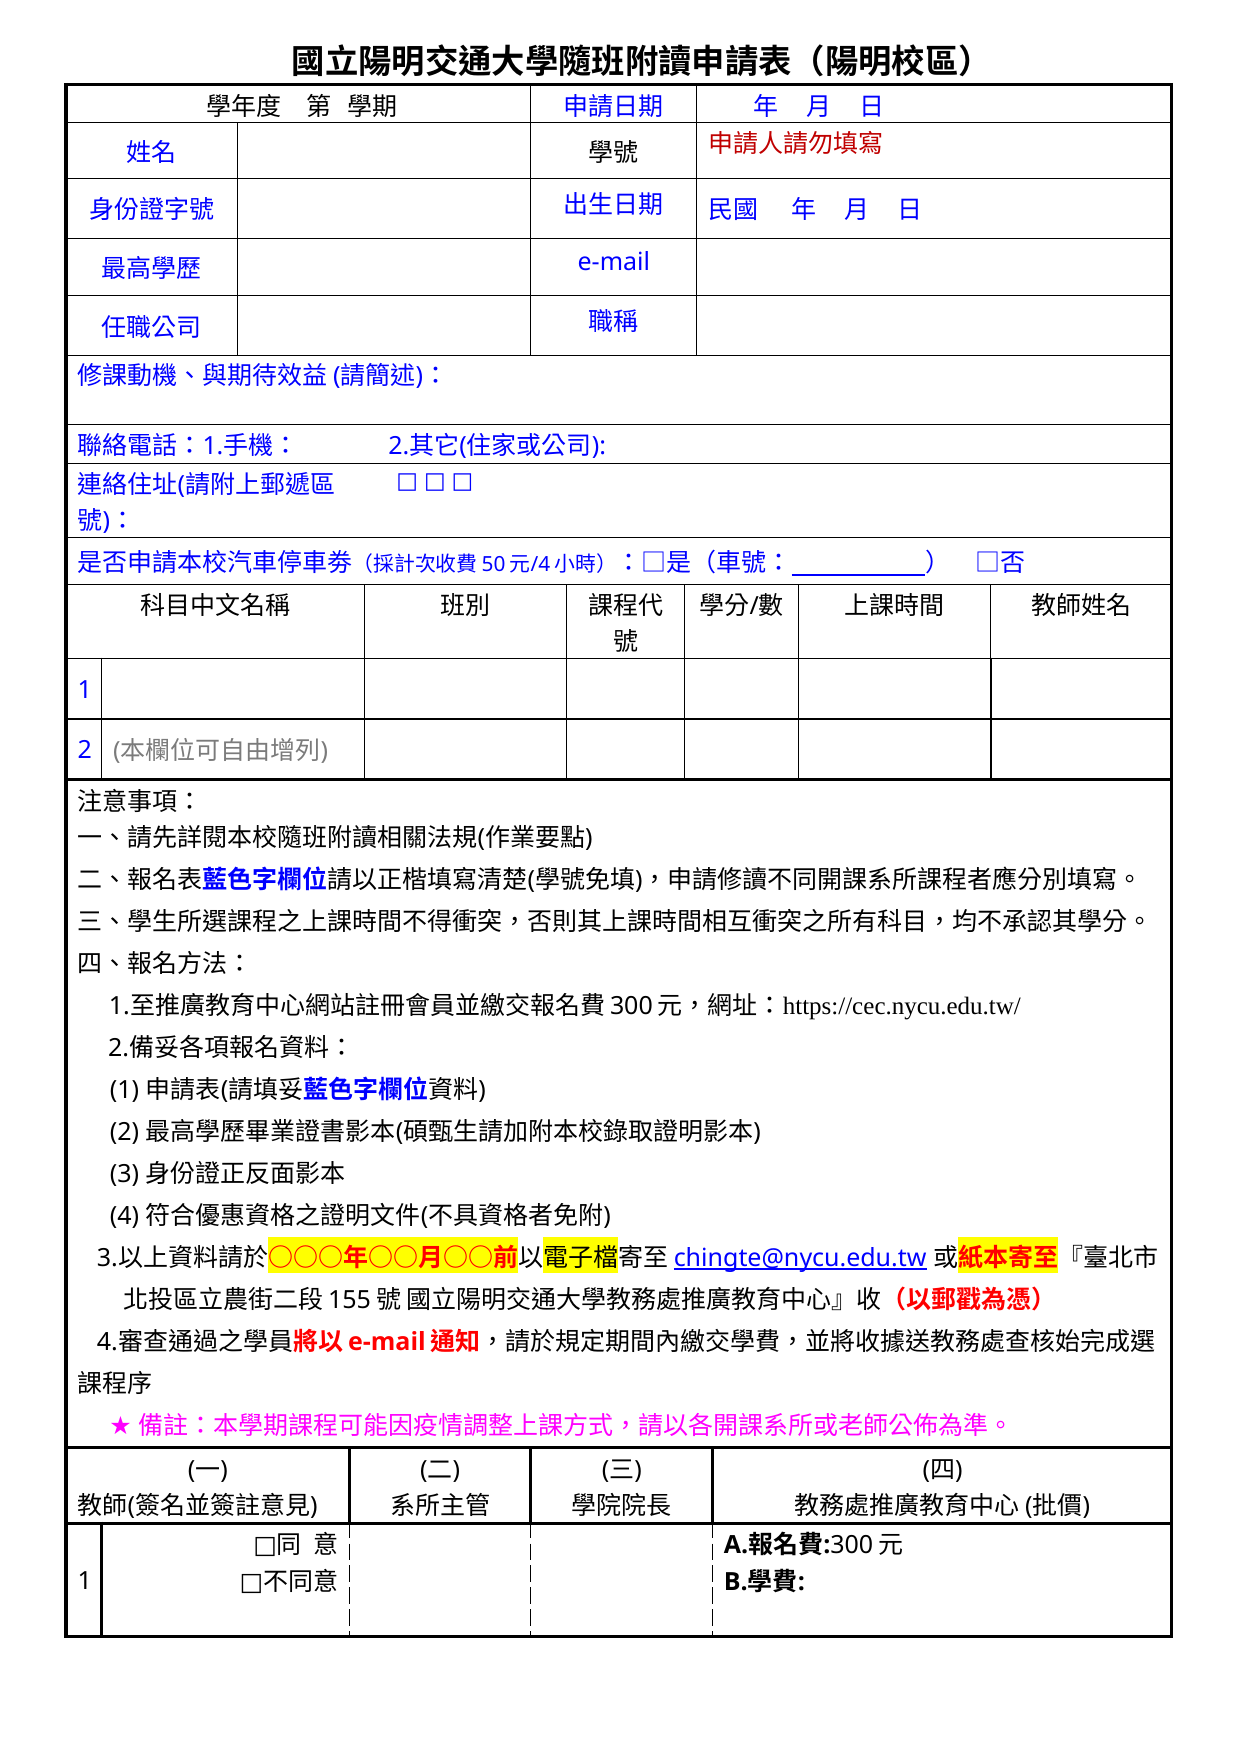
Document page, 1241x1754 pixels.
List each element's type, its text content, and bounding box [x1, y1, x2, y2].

table_header 申請日期 [531, 86, 696, 122]
table_cell 修課動機、與期待效益 (請簡述)： [68, 356, 1170, 424]
table_cell 課程代號 [567, 585, 684, 658]
table_cell [799, 659, 990, 718]
table_cell [365, 659, 566, 718]
table_cell [238, 296, 530, 354]
table_cell [567, 720, 684, 778]
table_cell [992, 720, 1170, 778]
table_cell [349, 1525, 531, 1635]
table_cell [238, 123, 530, 178]
table_cell 申請人請勿填寫 [697, 123, 1170, 178]
table_cell 職稱 [531, 296, 696, 354]
table_cell 是否申請本校汽車停車劵（採計次收費50元/4小時）：□是（車號： ） □否 [68, 538, 1170, 584]
table_cell 民國 年 月 日 [697, 179, 1170, 237]
table_cell [697, 296, 1170, 354]
table_cell [102, 659, 364, 718]
table_cell A.報名費:300元 B.學費: [713, 1525, 1170, 1635]
table_cell 學分/數 [685, 585, 798, 658]
table_header 年 月 日 [697, 86, 1170, 122]
table_cell □ □ □ [389, 464, 1170, 537]
table_cell 連絡住址(請附上郵遞區號)： [68, 464, 389, 537]
table_cell 科目中文名稱 [68, 585, 364, 658]
table_cell (三) 學院院長 [532, 1449, 711, 1522]
table_cell [697, 239, 1170, 295]
table_cell [567, 659, 684, 718]
table_cell 1 [68, 1525, 100, 1635]
table_cell 任職公司 [68, 296, 237, 354]
table_cell □同 意 □不同意 [103, 1525, 349, 1635]
table_cell 教師姓名 [991, 585, 1170, 658]
table_cell [365, 720, 566, 778]
table_cell (四) 教務處推廣教育中心 (批價) [714, 1449, 1170, 1522]
table_cell 最高學歷 [68, 239, 237, 295]
text 國立陽明交通大學隨班附讀申請表（陽明校區） [94, 34, 1189, 83]
table_cell 聯絡電話：1.手機： 2.其它(住家或公司): [68, 425, 1170, 463]
table_cell 上課時間 [799, 585, 990, 658]
table_cell 出生日期 [531, 179, 696, 237]
table_cell [238, 239, 530, 295]
table_cell [531, 1525, 712, 1635]
table_cell 1 [68, 659, 101, 718]
table_header 學年度 第 學期 [68, 86, 530, 122]
table_cell (一) 教師(簽名並簽註意見) [68, 1449, 348, 1522]
table_cell (二) 系所主管 [351, 1449, 529, 1522]
table_cell [799, 720, 990, 778]
table_cell e-mail [531, 239, 696, 295]
table_cell [992, 659, 1170, 718]
table_cell 姓名 [68, 123, 237, 178]
table_cell 2 [68, 720, 101, 778]
table_cell 班別 [365, 585, 566, 658]
table_cell [685, 659, 798, 718]
table_cell 身份證字號 [68, 179, 237, 237]
table_cell (本欄位可自由增列) [102, 720, 364, 778]
table_cell 注意事項： 一、請先詳閱本校隨班附讀相關法規(作業要點) 二、報名表藍色字欄位請以正楷填寫清楚(學號免填)，申請修讀不同開課系所課程者應分別填寫。 三、學生所選課程之上課時間不得衝突，否則其上課時間相互衝突之所有科目，均不承認其學分。 四、報名方法： 1.至推廣教育中心網站註冊會員並繳交報名費300元，網址：https://cec.nycu.edu.tw/ 2.備妥各項報名資料： (1) 申請表(請填妥藍色字欄位資料) (2) 最高學歷畢業證書影本(碩甄生請加附本校錄取證明影本) (3) 身份證正反面影本 (4) 符合優惠資格之證明文件(不具資格者免附) 3.以上資料請於○○○年○○月○○前以電子檔寄至 chingte@nycu.edu.tw 或紙本寄至『臺北市北投區立農街二段155號 國立陽明交通大學教務處推廣教育中心』收（以郵戳為憑） 4.審查通過之學員將以e-mail通知，請於規定期間內繳交學費，並將收據送教務處查核始完成選課程序 ★ 備註：本學期課程可能因疫情調整上課方式，請以各開課系所或老師公佈為準。 [68, 781, 1170, 1446]
table_cell 學號 [531, 123, 696, 178]
table_cell [685, 720, 798, 778]
table_cell [238, 179, 530, 237]
